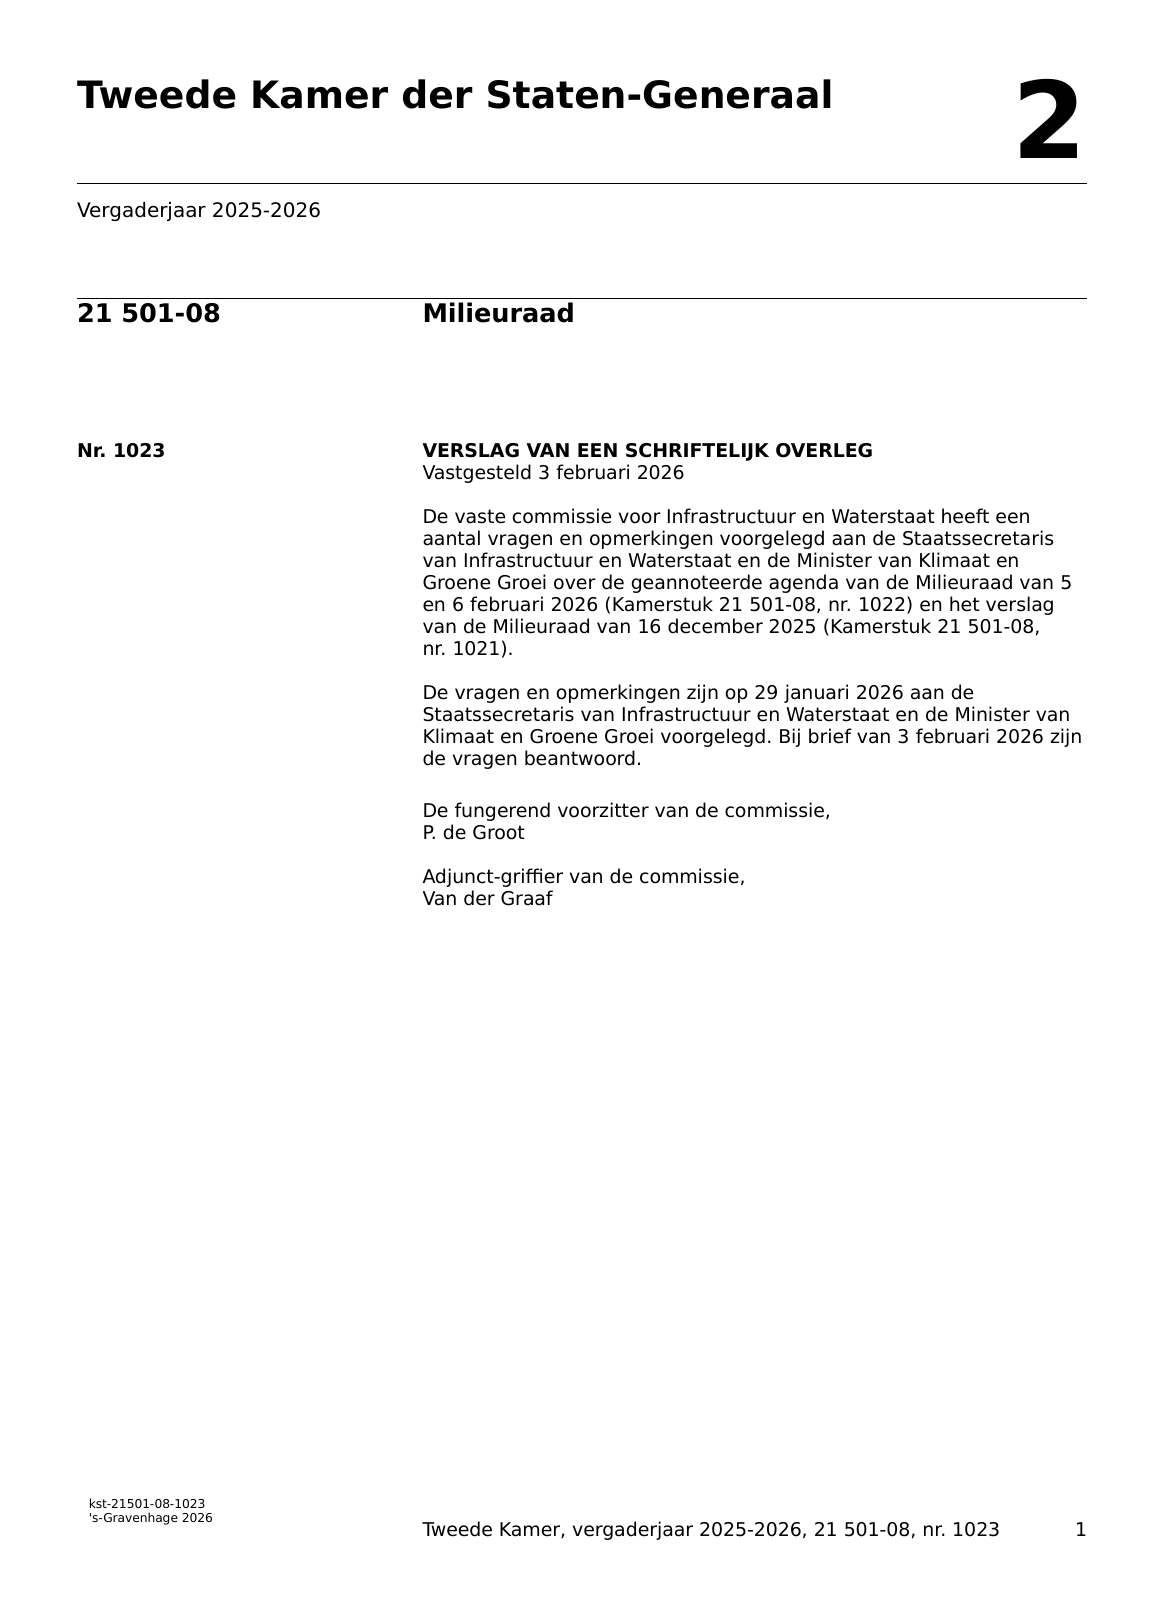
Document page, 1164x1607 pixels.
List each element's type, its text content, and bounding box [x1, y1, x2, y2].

text De fungerend voorzitter van de commissie, P. de Groot [422, 800, 1087, 844]
table_header 2 [886, 59, 1087, 183]
text De vragen en opmerkingen zijn op 29 januari 2026 aan de Staatssecretaris van Infrastructuur en Waterstaat en de Minister van Klimaat en Groene Groei voorgelegd. Bij brief van 3 februari 2026 zijn de vragen beantwoord. [422, 682, 1087, 770]
text De vaste commissie voor Infrastructuur en Waterstaat heeft een aantal vragen en opmerkingen voorgelegd aan de Staatssecretaris van Infrastructuur en Waterstaat en de Minister van Klimaat en Groene Groei over de geannoteerde agenda van de Milieuraad van 5 en 6 februari 2026 (Kamerstuk 21 501-08, nr. 1022) en het verslag van de Milieuraad van 16 december 2025 (Kamerstuk 21 501-08, nr. 1021). [422, 506, 1087, 660]
subtitle 21 501-08 Milieuraad [77, 299, 1087, 329]
text 's-Gravenhage 2026 [88, 1511, 323, 1525]
text Adjunct-griffier van de commissie, Van der Graaf [422, 866, 1087, 910]
text kst-21501-08-1023 [88, 1497, 323, 1511]
text Vastgesteld 3 februari 2026 [422, 462, 1087, 484]
subtitle Nr. 1023 VERSLAG VAN EEN SCHRIFTELIJK OVERLEG [77, 440, 1087, 462]
table_header Tweede Kamer der Staten-Generaal [77, 59, 886, 183]
table_cell Vergaderjaar 2025-2026 [77, 184, 1087, 298]
